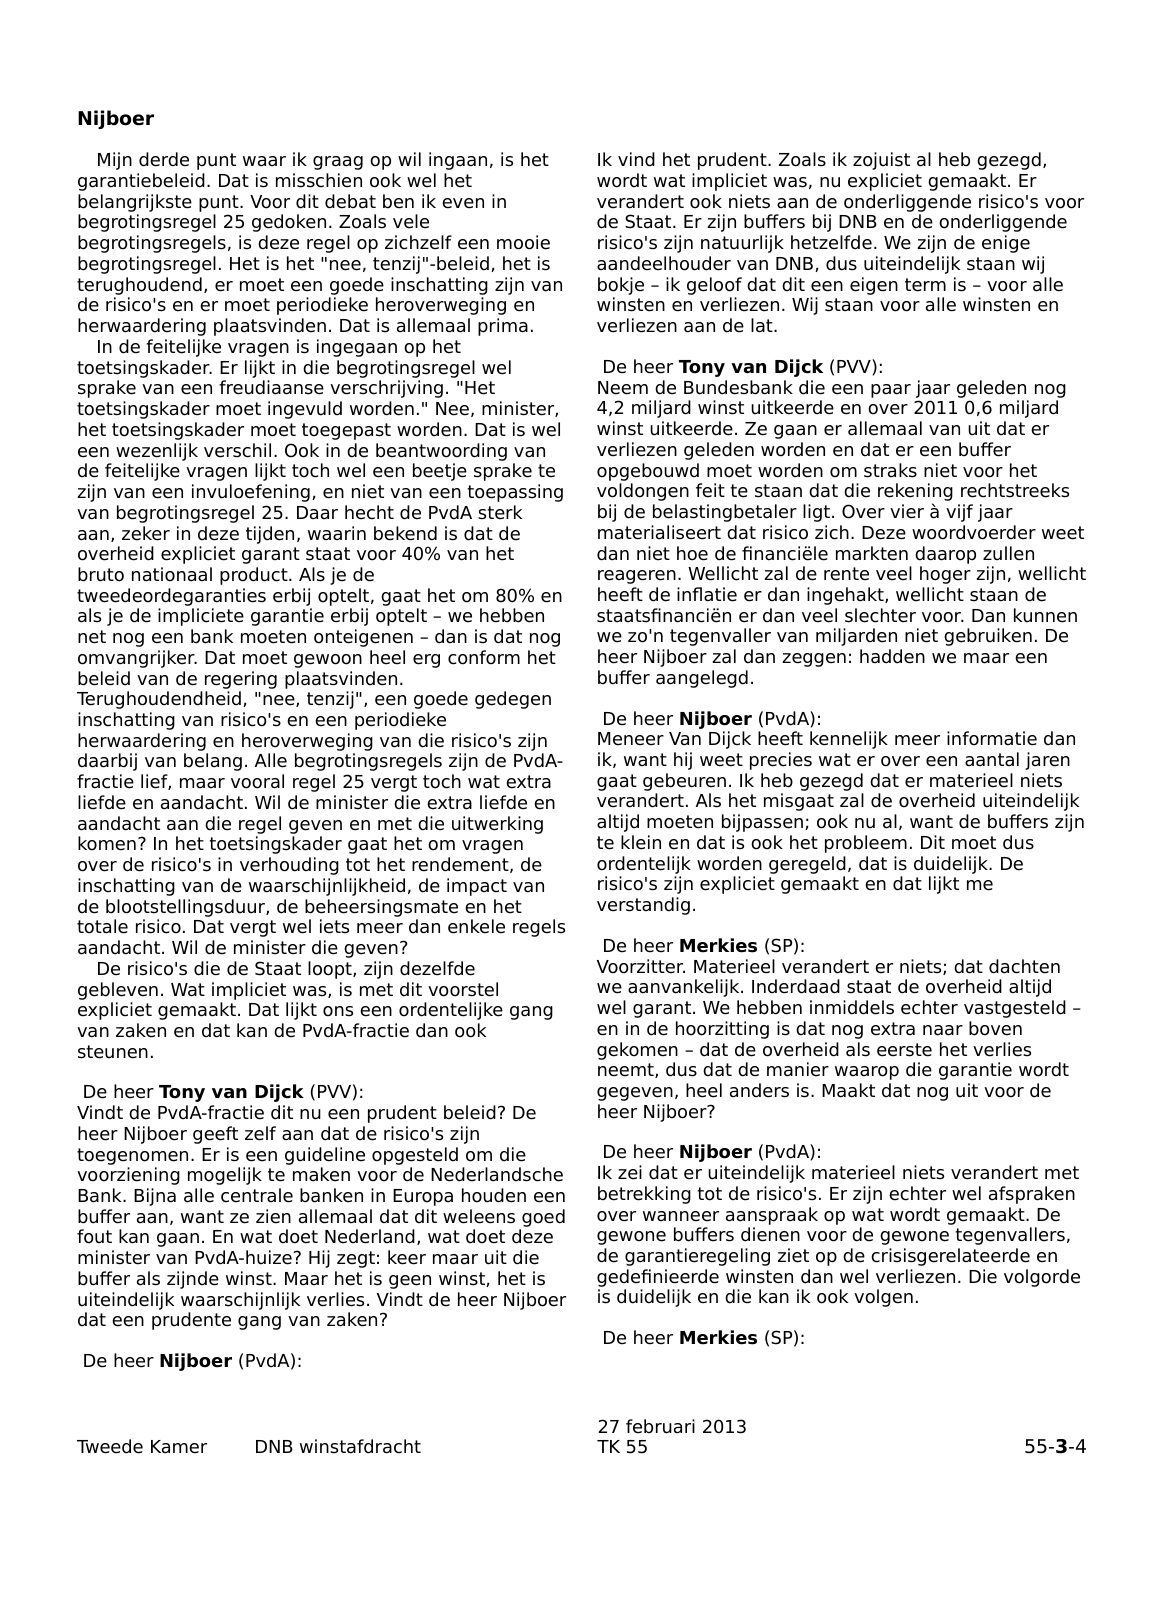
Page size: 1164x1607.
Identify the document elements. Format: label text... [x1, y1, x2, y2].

text Voorzitter. Materieel verandert er niets; dat dachten we aanvankelijk. Inderdaad staat de overheid altijd wel garant. We hebben inmiddels echter vastgesteld – en in de hoorzitting is dat nog extra naar boven gekomen – dat de overheid als eerste het verlies neemt, dus dat de manier waarop die garantie wordt gegeven, heel anders is. Maakt dat nog uit voor de heer Nijboer? [596, 956, 1087, 1122]
text De heer Tony van Dijck (PVV): [596, 357, 1087, 377]
text Ik vind het prudent. Zoals ik zojuist al heb gezegd, wordt wat impliciet was, nu expliciet gemaakt. Er verandert ook niets aan de onderliggende risico's voor de Staat. Er zijn buffers bij DNB en de onderliggende risico's zijn natuurlijk hetzelfde. We zijn de enige aandeelhouder van DNB, dus uiteindelijk staan wij bokje – ik geloof dat dit een eigen term is – voor alle winsten en verliezen. Wij staan voor alle winsten en verliezen aan de lat. [596, 150, 1087, 337]
text De heer Merkies (SP): [596, 936, 1087, 956]
text De risico's die de Staat loopt, zijn dezelfde gebleven. Wat impliciet was, is met dit voorstel expliciet gemaakt. Dat lijkt ons een ordentelijke gang van zaken en dat kan de PvdA-fractie dan ook steunen. [77, 959, 567, 1062]
text De heer Nijboer (PvdA): [596, 708, 1087, 729]
text Neem de Bundesbank die een paar jaar geleden nog 4,2 miljard winst uitkeerde en over 2011 0,6 miljard winst uitkeerde. Ze gaan er allemaal van uit dat er verliezen geleden worden en dat er een buffer opgebouwd moet worden om straks niet voor het voldongen feit te staan dat die rekening rechtstreeks bij de belastingbetaler ligt. Over vier à vijf jaar materialiseert dat risico zich. Deze woordvoerder weet dan niet hoe de financiële markten daarop zullen reageren. Wellicht zal de rente veel hoger zijn, wellicht heeft de inflatie er dan ingehakt, wellicht staan de staatsfinanciën er dan veel slechter voor. Dan kunnen we zo'n tegenvaller van miljarden niet gebruiken. De heer Nijboer zal dan zeggen: hadden we maar een buffer aangelegd. [596, 377, 1087, 688]
text De heer Tony van Dijck (PVV): [77, 1082, 567, 1103]
text De heer Nijboer (PvdA): [77, 1351, 567, 1372]
text Ik zei dat er uiteindelijk materieel niets verandert met betrekking tot de risico's. Er zijn echter wel afspraken over wanneer aanspraak op wat wordt gemaakt. De gewone buffers dienen voor de gewone tegenvallers, de garantieregeling ziet op de crisisgerelateerde en gedefinieerde winsten dan wel verliezen. Die volgorde is duidelijk en die kan ik ook volgen. [596, 1163, 1087, 1308]
text Meneer Van Dijck heeft kennelijk meer informatie dan ik, want hij weet precies wat er over een aantal jaren gaat gebeuren. Ik heb gezegd dat er materieel niets verandert. Als het misgaat zal de overheid uiteindelijk altijd moeten bijpassen; ook nu al, want de buffers zijn te klein en dat is ook het probleem. Dit moet dus ordentelijk worden geregeld, dat is duidelijk. De risico's zijn expliciet gemaakt en dat lijkt me verstandig. [596, 729, 1087, 916]
text Mijn derde punt waar ik graag op wil ingaan, is het garantiebeleid. Dat is misschien ook wel het belangrijkste punt. Voor dit debat ben ik even in begrotingsregel 25 gedoken. Zoals vele begrotingsregels, is deze regel op zichzelf een mooie begrotingsregel. Het is het "nee, tenzij"-beleid, het is terughoudend, er moet een goede inschatting zijn van de risico's en er moet periodieke heroverweging en herwaardering plaatsvinden. Dat is allemaal prima. [77, 150, 567, 337]
text Vindt de PvdA-fractie dit nu een prudent beleid? De heer Nijboer geeft zelf aan dat de risico's zijn toegenomen. Er is een guideline opgesteld om die voorziening mogelijk te maken voor de Nederlandsche Bank. Bijna alle centrale banken in Europa houden een buffer aan, want ze zien allemaal dat dit weleens goed fout kan gaan. En wat doet Nederland, wat doet deze minister van PvdA-huize? Hij zegt: keer maar uit die buffer als zijnde winst. Maar het is geen winst, het is uiteindelijk waarschijnlijk verlies. Vindt de heer Nijboer dat een prudente gang van zaken? [77, 1103, 567, 1331]
text De heer Nijboer (PvdA): [596, 1142, 1087, 1163]
text In de feitelijke vragen is ingegaan op het toetsingskader. Er lijkt in die begrotingsregel wel sprake van een freudiaanse verschrijving. "Het toetsingskader moet ingevuld worden." Nee, minister, het toetsingskader moet toegepast worden. Dat is wel een wezenlijk verschil. Ook in de beantwoording van de feitelijke vragen lijkt toch wel een beetje sprake te zijn van een invuloefening, en niet van een toepassing van begrotingsregel 25. Daar hecht de PvdA sterk aan, zeker in deze tijden, waarin bekend is dat de overheid expliciet garant staat voor 40% van het bruto nationaal product. Als je de tweedeordegaranties erbij optelt, gaat het om 80% en als je de impliciete garantie erbij optelt – we hebben net nog een bank moeten onteigenen – dan is dat nog omvangrijker. Dat moet gewoon heel erg conform het beleid van de regering plaatsvinden. Terughoudendheid, "nee, tenzij", een goede gedegen inschatting van risico's en een periodieke herwaardering en heroverweging van die risico's zijn daarbij van belang. Alle begrotingsregels zijn de PvdA-fractie lief, maar vooral regel 25 vergt toch wat extra liefde en aandacht. Wil de minister die extra liefde en aandacht aan die regel geven en met die uitwerking komen? In het toetsingskader gaat het om vragen over de risico's in verhouding tot het rendement, de inschatting van de waarschijnlijkheid, de impact van de blootstellingsduur, de beheersingsmate en het totale risico. Dat vergt wel iets meer dan enkele regels aandacht. Wil de minister die geven? [77, 337, 567, 959]
text De heer Merkies (SP): [596, 1328, 1087, 1349]
